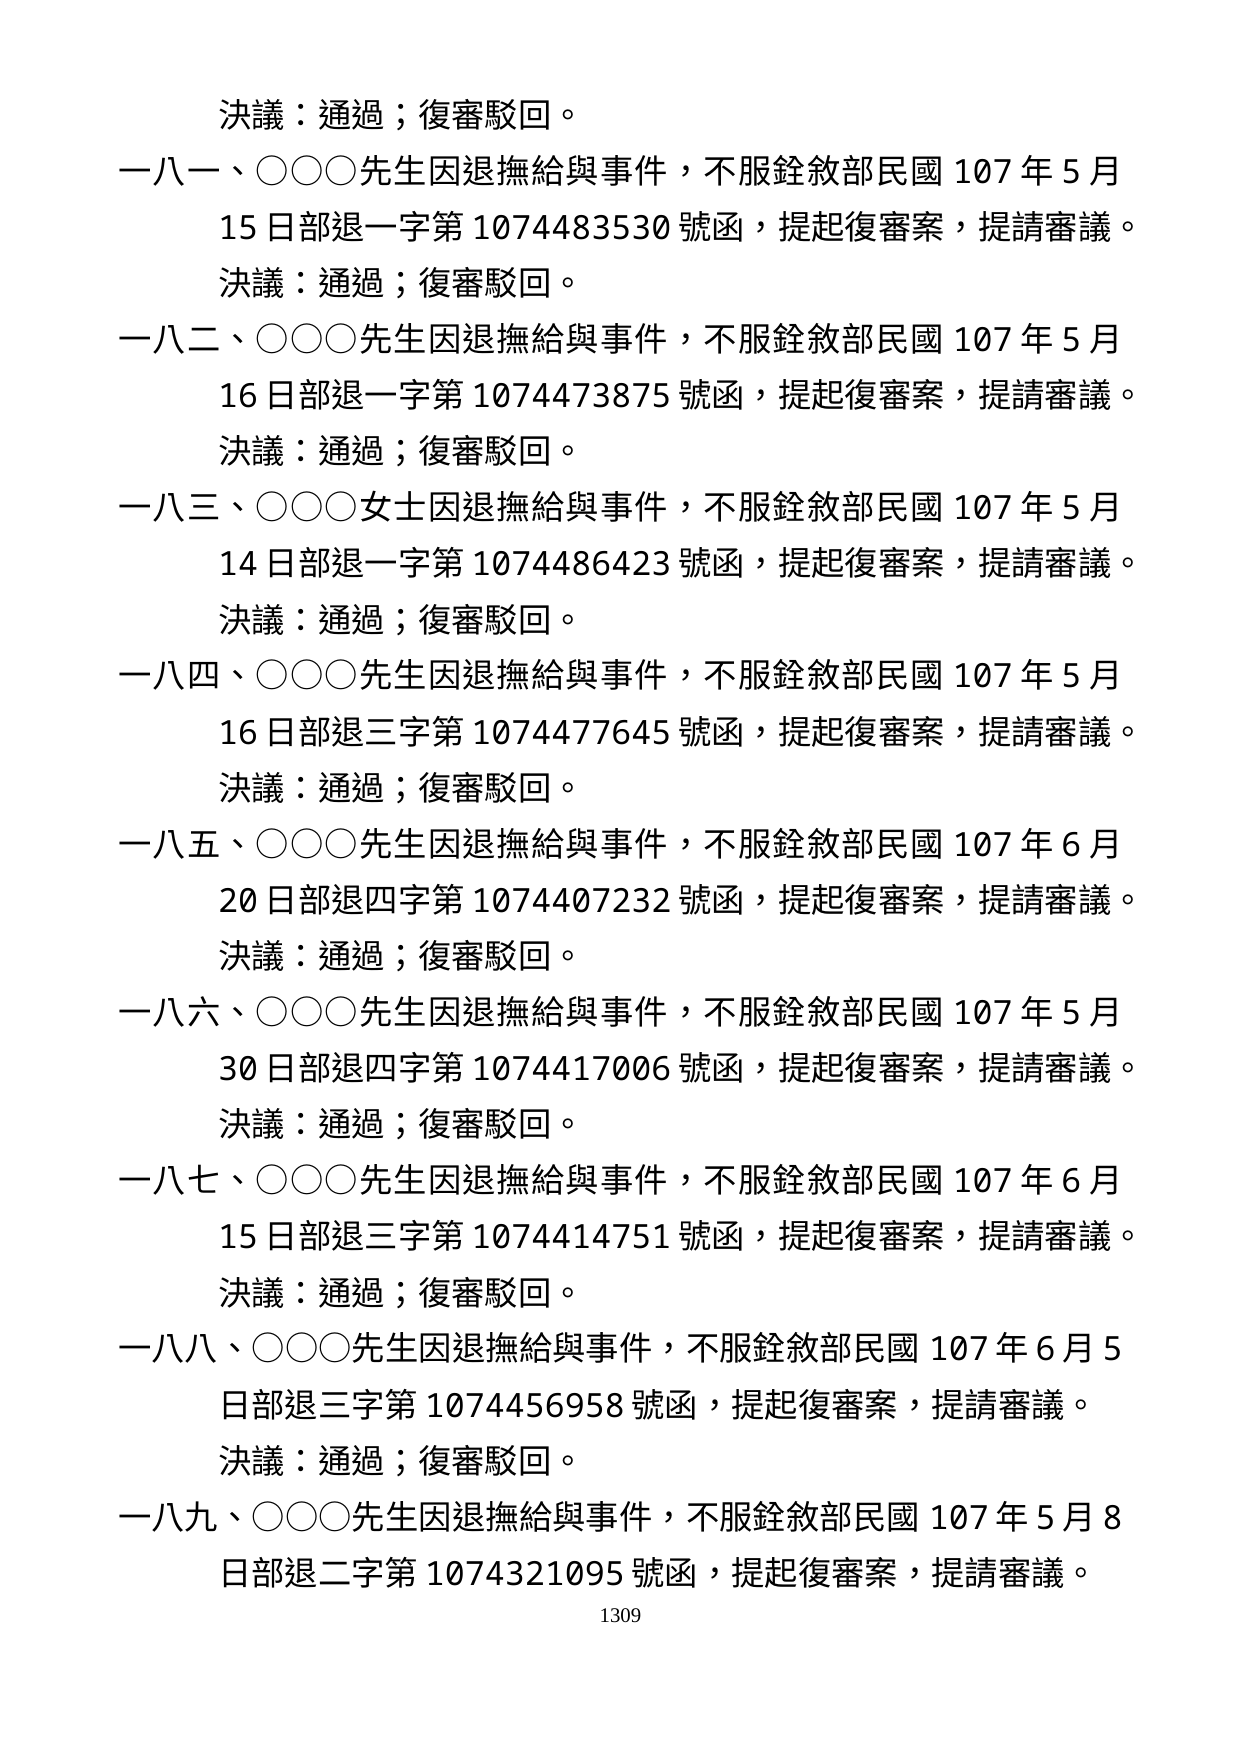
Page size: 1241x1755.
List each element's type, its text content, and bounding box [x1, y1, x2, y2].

text 一八九、○○○先生因退撫給與事件，不服銓敘部民國107年5月8日部退二字第1074321095號函，提起復審案，提請審議。 [118, 1490, 1122, 1595]
text 決議：通過；復審駁回。 [218, 89, 1122, 137]
text 決議：通過；復審駁回。 [218, 593, 1122, 642]
text 一八四、○○○先生因退撫給與事件，不服銓敘部民國107年5月16日部退三字第1074477645號函，提起復審案，提請審議。 [118, 649, 1122, 754]
text 一八三、○○○女士因退撫給與事件，不服銓敘部民國107年5月14日部退一字第1074486423號函，提起復審案，提請審議。 [118, 481, 1122, 586]
text 決議：通過；復審駁回。 [218, 1434, 1122, 1483]
text 一八一、○○○先生因退撫給與事件，不服銓敘部民國107年5月15日部退一字第1074483530號函，提起復審案，提請審議。 [118, 144, 1122, 249]
text 一八五、○○○先生因退撫給與事件，不服銓敘部民國107年6月20日部退四字第1074407232號函，提起復審案，提請審議。 [118, 817, 1122, 922]
text 決議：通過；復審駁回。 [218, 762, 1122, 810]
text 決議：通過；復審駁回。 [218, 930, 1122, 978]
text 決議：通過；復審駁回。 [218, 425, 1122, 473]
text 一八六、○○○先生因退撫給與事件，不服銓敘部民國107年5月30日部退四字第1074417006號函，提起復審案，提請審議。 [118, 986, 1122, 1090]
text 一八八、○○○先生因退撫給與事件，不服銓敘部民國107年6月5日部退三字第1074456958號函，提起復審案，提請審議。 [118, 1322, 1122, 1427]
text 一八七、○○○先生因退撫給與事件，不服銓敘部民國107年6月15日部退三字第1074414751號函，提起復審案，提請審議。 [118, 1154, 1122, 1258]
text 決議：通過；復審駁回。 [218, 1098, 1122, 1146]
text 決議：通過；復審駁回。 [218, 257, 1122, 305]
text 決議：通過；復審駁回。 [218, 1266, 1122, 1314]
text 一八二、○○○先生因退撫給與事件，不服銓敘部民國107年5月16日部退一字第1074473875號函，提起復審案，提請審議。 [118, 313, 1122, 417]
